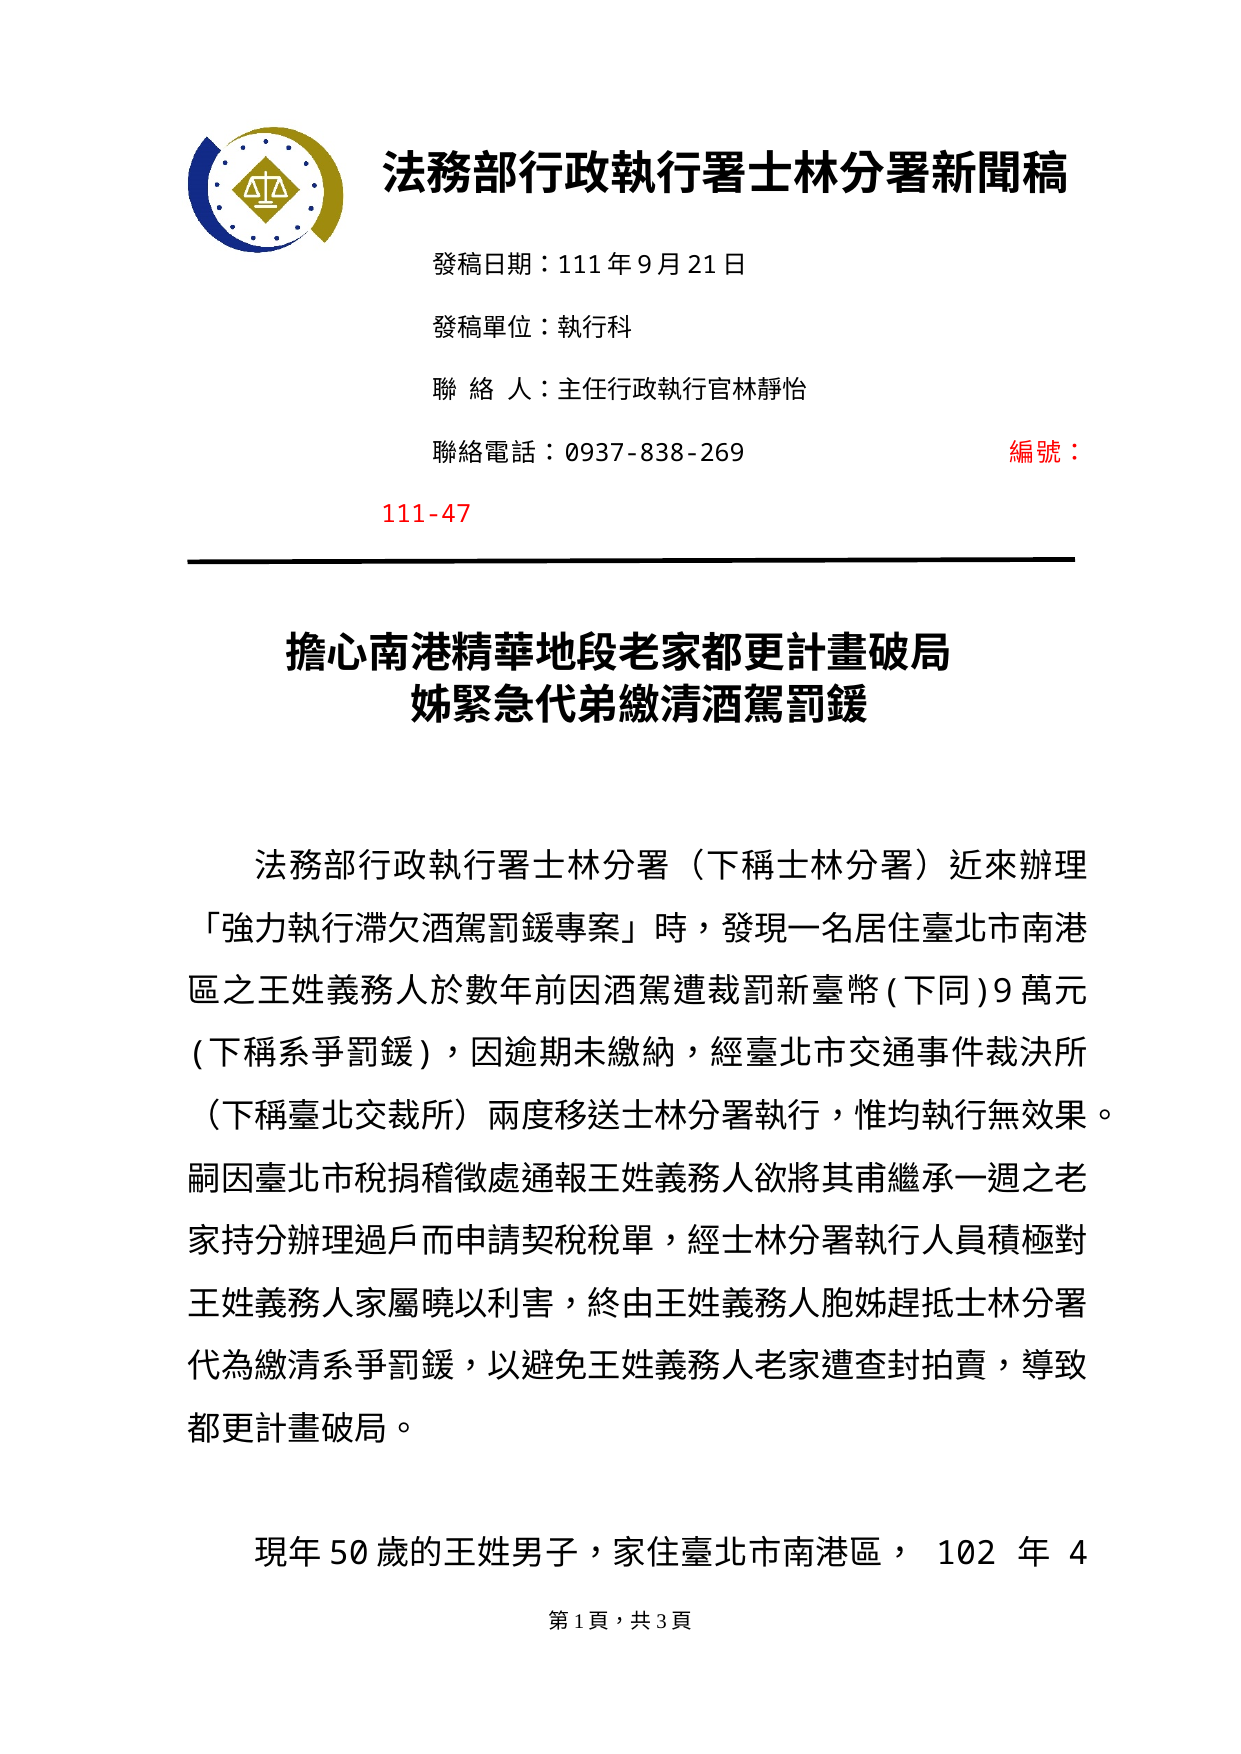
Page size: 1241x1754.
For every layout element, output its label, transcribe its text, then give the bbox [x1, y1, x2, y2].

text 法務部行政執行署士林分署（下稱士林分署）近來辦理「強力執行滯欠酒駕罰鍰專案」時，發現一名居住臺北市南港區之王姓義務人於數年前因酒駕遭裁罰新臺幣(下同)9萬元(下稱系爭罰鍰)，因逾期未繳納，經臺北市交通事件裁決所（下稱臺北交裁所）兩度移送士林分署執行，惟均執行無效果。嗣因臺北市稅捐稽徵處通報王姓義務人欲將其甫繼承一週之老家持分辦理過戶而申請契稅稅單，經士林分署執行人員積極對王姓義務人家屬曉以利害，終由王姓義務人胞姊趕抵士林分署代為繳清系爭罰鍰，以避免王姓義務人老家遭查封拍賣，導致都更計畫破局。 [187, 821, 1088, 1446]
text 擔心南港精華地段老家都更計畫破局 [150, 626, 1128, 678]
table_header [178, 96, 378, 534]
text 姊緊急代弟繳清酒駕罰鍰 [150, 678, 1128, 730]
table_header 法務部行政執行署士林分署新聞稿 發稿日期：111年9月21日 發稿單位：執行科 聯 絡 人：主任行政執行官林靜怡 聯絡電話：0937-838-269 編號：111-47 [378, 96, 1090, 534]
text 現年50歲的王姓男子，家住臺北市南港區， 102 年 4 月 23 日傍晚騎乘重機行經內湖區康寧路一段時遭警察攔檢，經酒測結果發現王男於5年內酒精濃度超過規定標準2次以上，遭康寧派出所舉發後，由臺北交裁所裁處9萬元罰鍰，並限制三年內不得考領駕駛執照，同時命其應參加道路交通安全講習。因王男對前述罰鍰置之不理，前經臺北交裁所於103年3月間移送士林分署執行未果後，再於111年7月間以執行憑證再移送士林分署執行，經執行人員查扣其銀行存款債權，惟均執行無著，且查無王男其他可供執行之財產，原本以為本案無徵起的可能性。士林分署執行人員仍秉持鍥而不捨之精神，積極至義務人住處現場執行，雖未會晤王男，仍將書面通知請王男之胞姊代為轉達，命王男務必於111年9月13日到現場繳納系爭罰鍰。同年9月14日士林分署突接獲臺北市稅捐稽徵處通報，王男已向該處申請其所有位於南港區之3間房屋各四分之1持分 (下稱系爭房屋持分)之買賣契稅稅單，準備辦理過戶事宜，而同時王男亦委託其太太至士林分署處理系爭罰鍰事宜，王男太太表示，王男長期在工地打工，因工地文化會在上班時喝啤酒或維士比之類的飲料，某日王男騎車回家時就被警察攔檢酒測而開罰，惟對於系爭房屋持分過戶乙事並不清楚。王男太太當場打電話給王男姊姊求助，據王男胞姊表示，上開3間房屋是老家，爸爸於2年前過世後，即留給王男及其手足，但並未辦理繼承手續，由於該3間房屋位於南港區重陽路精華地段，建商因此上門向王家人洽談收購以進行都更程序，王男家人為配合建商收購，始於今年9月初申請變更房屋稅納稅義務人為王男及其手足，王男因而取得四分之一的持分。經士林分署執行人員積極曉以利害關係勸說後，王男胞姐考慮到已跟建商談妥都更事宜，擔心都更事宜將因王男系爭房屋持分遭查封而受影響，乃表示願意幫忙弟弟王男處理酒駕罰鍰，請求士林分署暫勿進行查封，並隨即於當日到場繳清系爭罰鍰，全案圓滿落幕。 [187, 1509, 1088, 1571]
